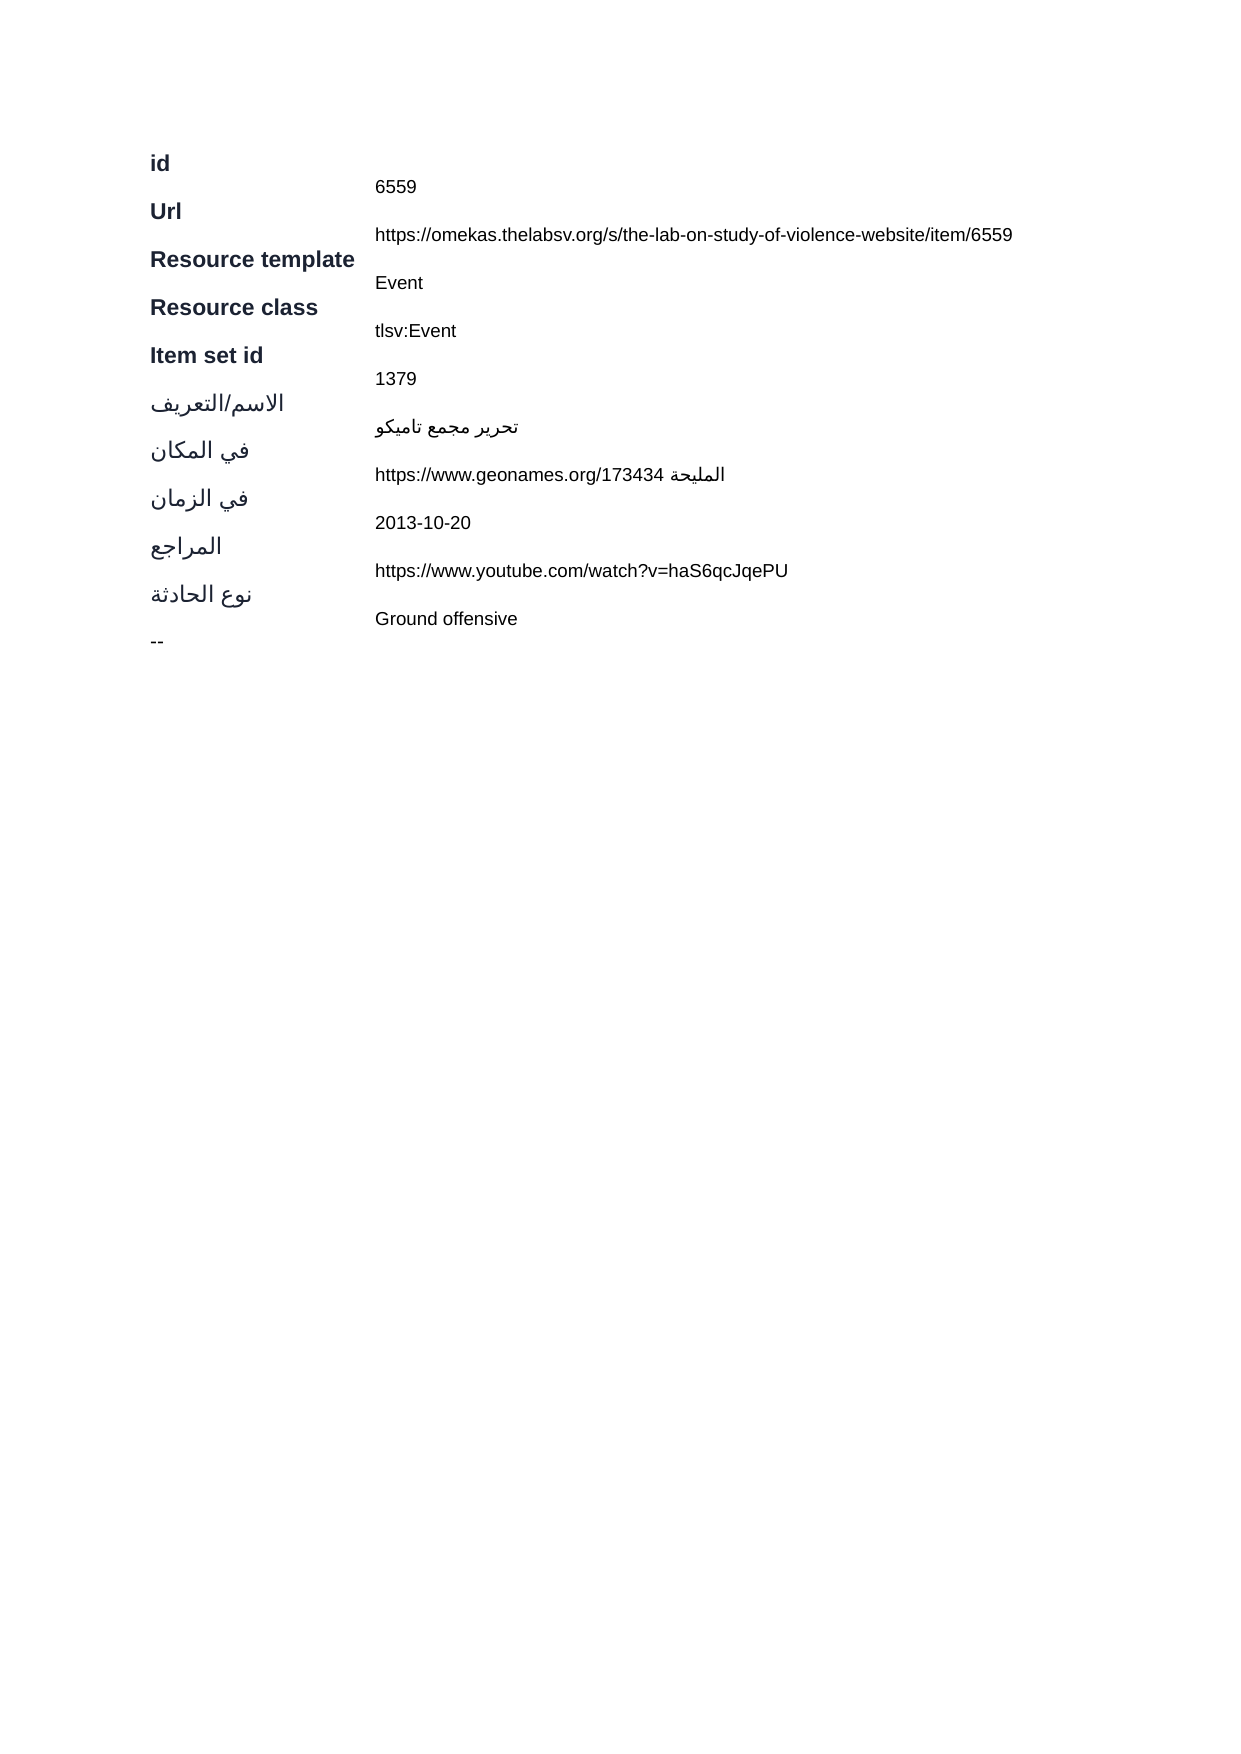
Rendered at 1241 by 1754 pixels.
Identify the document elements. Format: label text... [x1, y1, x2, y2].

text في المكان [150, 437, 1090, 464]
text Resource class [150, 294, 1090, 320]
text Ground offensive [375, 608, 1090, 629]
text https://www.geonames.org/173434 المليحة [375, 464, 1090, 485]
text https://omekas.thelabsv.org/s/the-lab-on-study-of-violence-website/item/6559 [375, 224, 1090, 246]
text -- [150, 629, 1090, 653]
text في الزمان [150, 485, 1090, 512]
text https://www.youtube.com/watch?v=haS6qcJqePU [375, 560, 1090, 581]
text tlsv:Event [375, 320, 1090, 342]
text نوع الحادثة [150, 581, 1090, 608]
text 1379 [375, 368, 1090, 389]
text 2013-10-20 [375, 512, 1090, 533]
text المراجع [150, 533, 1090, 560]
text Url [150, 198, 1090, 224]
text Resource template [150, 246, 1090, 272]
text Item set id [150, 342, 1090, 368]
text الاسم/التعريف [150, 389, 1090, 416]
text Event [375, 272, 1090, 294]
text 6559 [375, 176, 1090, 198]
text id [150, 150, 1090, 176]
text تحرير مجمع تاميكو [375, 416, 1090, 437]
